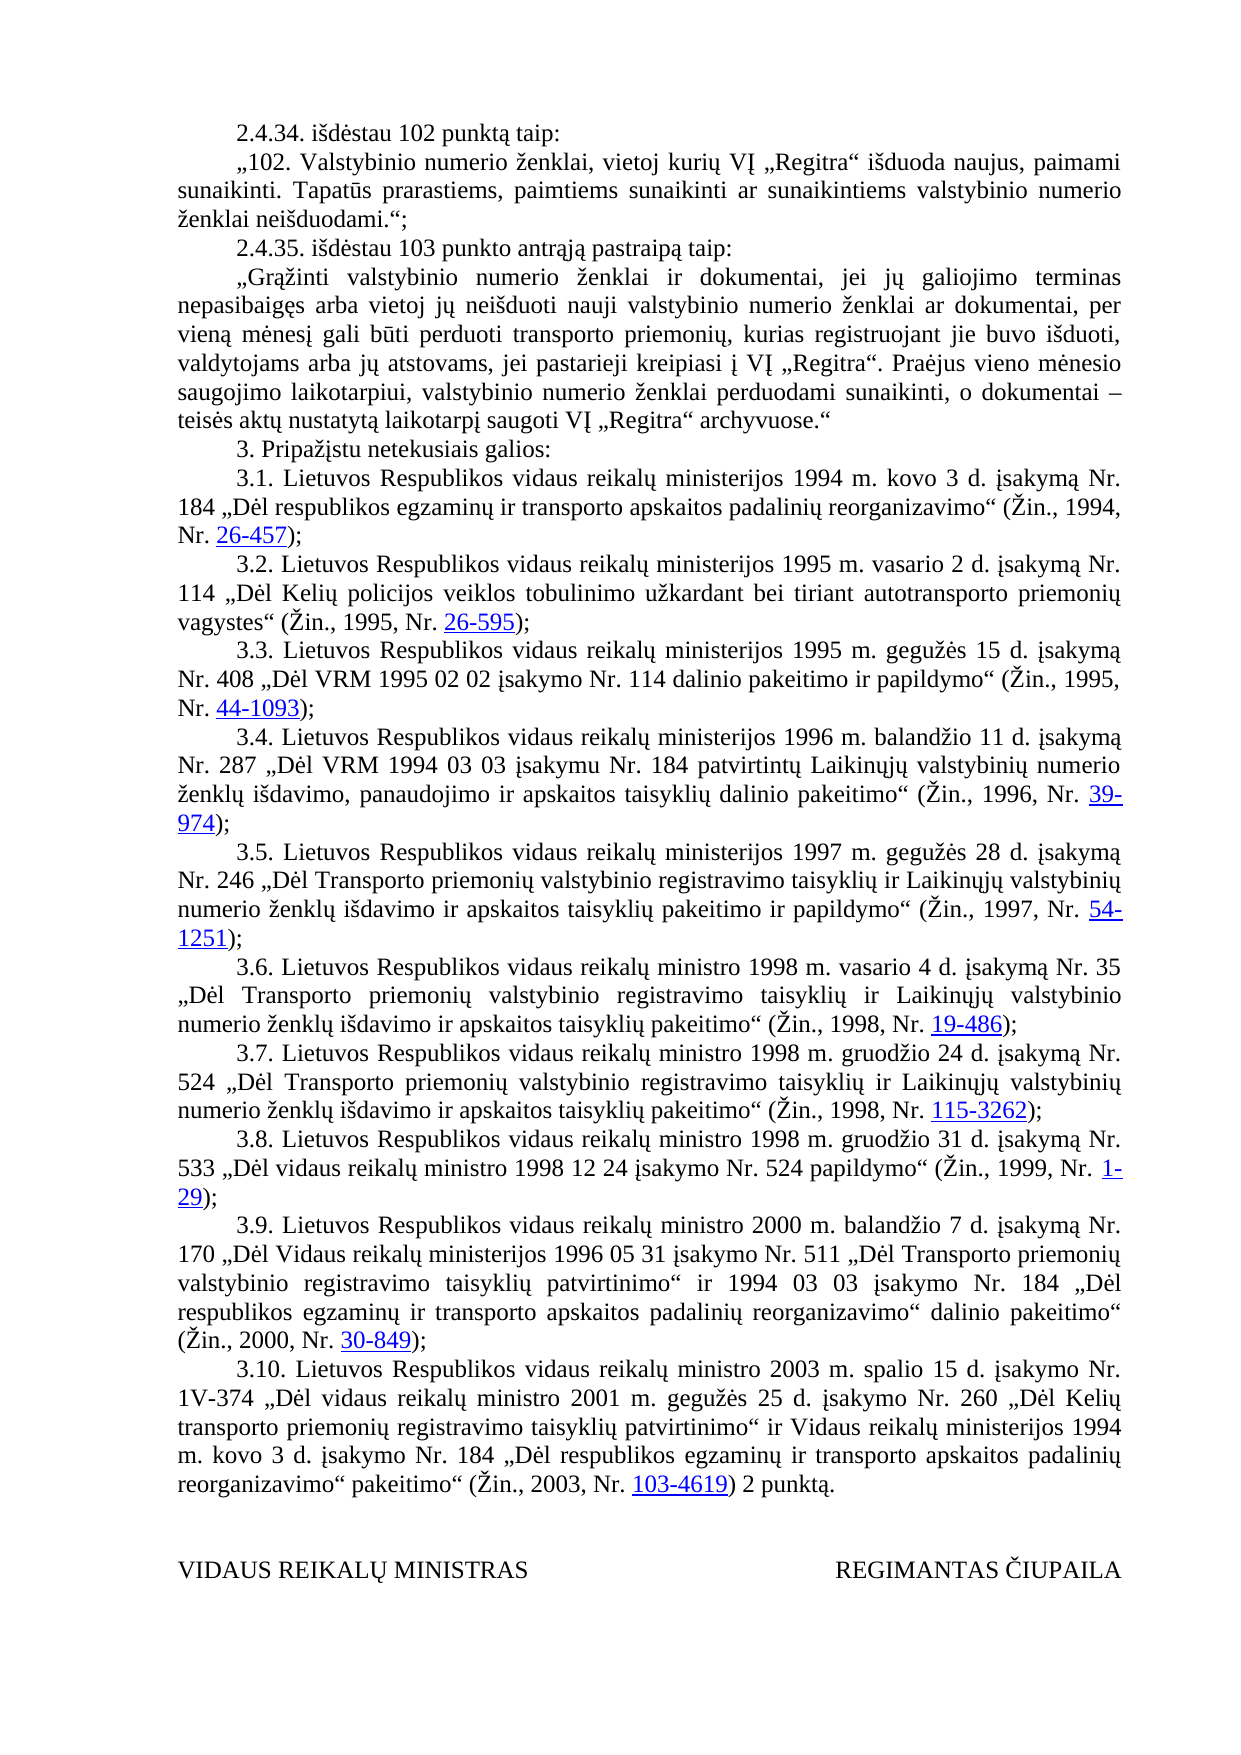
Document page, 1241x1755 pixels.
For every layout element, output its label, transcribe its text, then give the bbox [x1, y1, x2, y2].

text 3.10. Lietuvos Respublikos vidaus reikalų ministro 2003 m. spalio 15 d. įsakymo Nr. 1V-374 „Dėl vidaus reikalų ministro 2001 m. gegužės 25 d. įsakymo Nr. 260 „Dėl Kelių transporto priemonių registravimo taisyklių patvirtinimo“ ir Vidaus reikalų ministerijos 1994 m. kovo 3 d. įsakymo Nr. 184 „Dėl respublikos egzaminų ir transporto apskaitos padalinių reorganizavimo“ pakeitimo“ (Žin., 2003, Nr. 103-4619) 2 punktą. [177, 1354, 1122, 1498]
text 3.9. Lietuvos Respublikos vidaus reikalų ministro 2000 m. balandžio 7 d. įsakymą Nr. 170 „Dėl Vidaus reikalų ministerijos 1996 05 31 įsakymo Nr. 511 „Dėl Transporto priemonių valstybinio registravimo taisyklių patvirtinimo“ ir 1994 03 03 įsakymo Nr. 184 „Dėl respublikos egzaminų ir transporto apskaitos padalinių reorganizavimo“ dalinio pakeitimo“ (Žin., 2000, Nr. 30-849); [177, 1211, 1122, 1354]
text 2.4.35. išdėstau 103 punkto antrąją pastraipą taip: [177, 233, 1122, 262]
text 3.7. Lietuvos Respublikos vidaus reikalų ministro 1998 m. gruodžio 24 d. įsakymą Nr. 524 „Dėl Transporto priemonių valstybinio registravimo taisyklių ir Laikinųjų valstybinių numerio ženklų išdavimo ir apskaitos taisyklių pakeitimo“ (Žin., 1998, Nr. 115-3262); [177, 1038, 1122, 1124]
text „Grąžinti valstybinio numerio ženklai ir dokumentai, jei jų galiojimo terminas nepasibaigęs arba vietoj jų neišduoti nauji valstybinio numerio ženklai ar dokumentai, per vieną mėnesį gali būti perduoti transporto priemonių, kurias registruojant jie buvo išduoti, valdytojams arba jų atstovams, jei pastarieji kreipiasi į VĮ „Regitra“. Praėjus vieno mėnesio saugojimo laikotarpiui, valstybinio numerio ženklai perduodami sunaikinti, o dokumentai – teisės aktų nustatytą laikotarpį saugoti VĮ „Regitra“ archyvuose.“ [177, 262, 1122, 434]
text 3.8. Lietuvos Respublikos vidaus reikalų ministro 1998 m. gruodžio 31 d. įsakymą Nr. 533 „Dėl vidaus reikalų ministro 1998 12 24 įsakymo Nr. 524 papildymo“ (Žin., 1999, Nr. 1-29); [177, 1124, 1122, 1211]
text 3.3. Lietuvos Respublikos vidaus reikalų ministerijos 1995 m. gegužės 15 d. įsakymą Nr. 408 „Dėl VRM 1995 02 02 įsakymo Nr. 114 dalinio pakeitimo ir papildymo“ (Žin., 1995, Nr. 44-1093); [177, 636, 1122, 722]
text 3.2. Lietuvos Respublikos vidaus reikalų ministerijos 1995 m. vasario 2 d. įsakymą Nr. 114 „Dėl Kelių policijos veiklos tobulinimo užkardant bei tiriant autotransporto priemonių vagystes“ (Žin., 1995, Nr. 26-595); [177, 549, 1122, 636]
text 3.1. Lietuvos Respublikos vidaus reikalų ministerijos 1994 m. kovo 3 d. įsakymą Nr. 184 „Dėl respublikos egzaminų ir transporto apskaitos padalinių reorganizavimo“ (Žin., 1994, Nr. 26-457); [177, 463, 1122, 549]
text 2.4.34. išdėstau 102 punktą taip: [177, 118, 1122, 147]
text „102. Valstybinio numerio ženklai, vietoj kurių VĮ „Regitra“ išduoda naujus, paimami sunaikinti. Tapatūs prarastiems, paimtiems sunaikinti ar sunaikintiems valstybinio numerio ženklai neišduodami.“; [177, 147, 1122, 233]
text 3.6. Lietuvos Respublikos vidaus reikalų ministro 1998 m. vasario 4 d. įsakymą Nr. 35 „Dėl Transporto priemonių valstybinio registravimo taisyklių ir Laikinųjų valstybinio numerio ženklų išdavimo ir apskaitos taisyklių pakeitimo“ (Žin., 1998, Nr. 19-486); [177, 952, 1122, 1038]
text VIDAUS REIKALŲ MINISTRAS REGIMANTAS ČIUPAILA [177, 1556, 1122, 1584]
text 3.5. Lietuvos Respublikos vidaus reikalų ministerijos 1997 m. gegužės 28 d. įsakymą Nr. 246 „Dėl Transporto priemonių valstybinio registravimo taisyklių ir Laikinųjų valstybinių numerio ženklų išdavimo ir apskaitos taisyklių pakeitimo ir papildymo“ (Žin., 1997, Nr. 54-1251); [177, 837, 1122, 952]
text 3.4. Lietuvos Respublikos vidaus reikalų ministerijos 1996 m. balandžio 11 d. įsakymą Nr. 287 „Dėl VRM 1994 03 03 įsakymu Nr. 184 patvirtintų Laikinųjų valstybinių numerio ženklų išdavimo, panaudojimo ir apskaitos taisyklių dalinio pakeitimo“ (Žin., 1996, Nr. 39-974); [177, 722, 1122, 837]
text 3. Pripažįstu netekusiais galios: [177, 434, 1122, 463]
